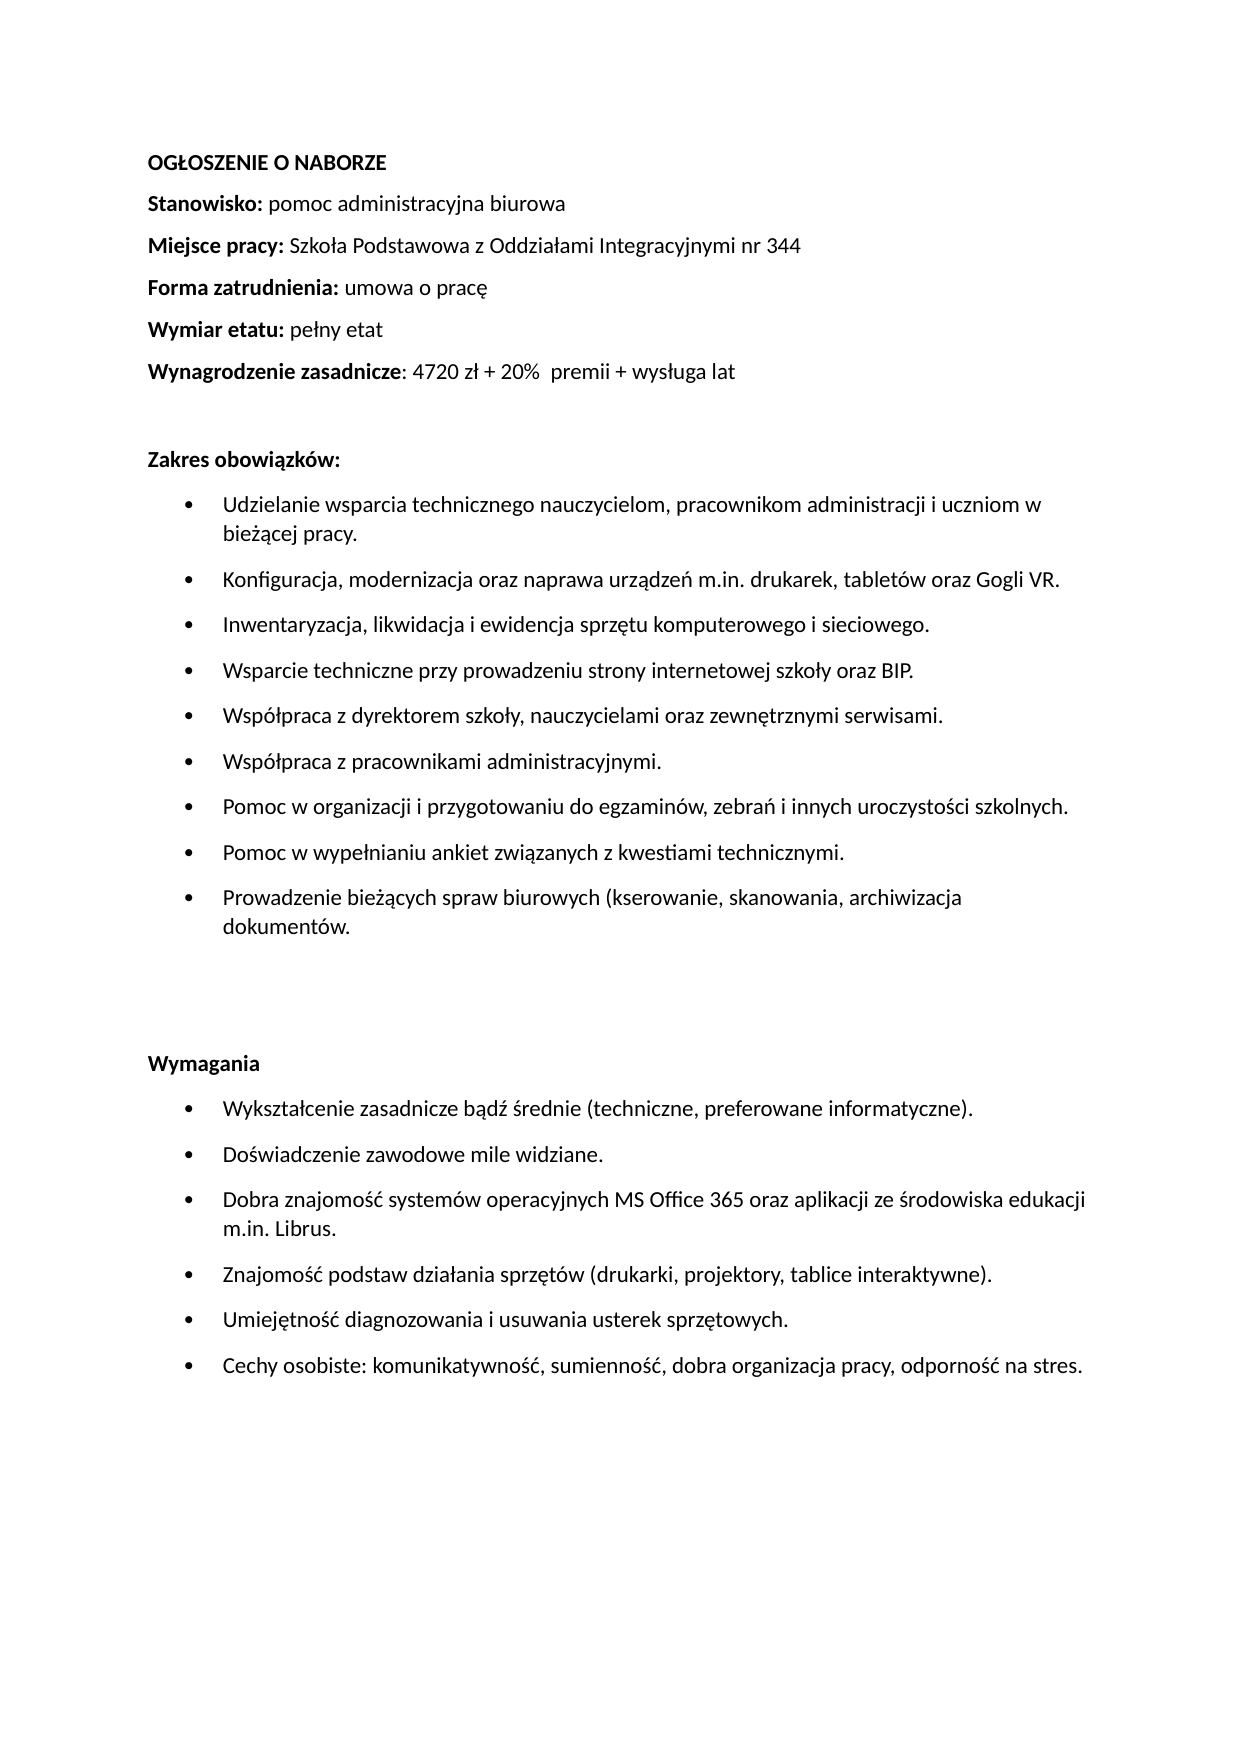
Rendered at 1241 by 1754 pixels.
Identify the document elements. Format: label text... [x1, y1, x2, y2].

text OGŁOSZENIE O NABORZE [148, 148, 1093, 176]
list Inwentaryzacja, likwidacja i ewidencja sprzętu komputerowego i sieciowego. [185, 610, 1093, 638]
list Pomoc w organizacji i przygotowaniu do egzaminów, zebrań i innych uroczystości szkolnych. [185, 792, 1093, 821]
list Umiejętność diagnozowania i usuwania usterek sprzętowych. [185, 1305, 1093, 1333]
list Znajomość podstaw działania sprzętów (drukarki, projektory, tablice interaktywne). [185, 1260, 1093, 1288]
list Współpraca z dyrektorem szkoły, nauczycielami oraz zewnętrznymi serwisami. [185, 701, 1093, 729]
list Współpraca z pracownikami administracyjnymi. [185, 747, 1093, 775]
text Wymagania [148, 1049, 1093, 1077]
text Wynagrodzenie zasadnicze: 4720 zł + 20% premii + wysługa lat [148, 357, 1093, 386]
list Cechy osobiste: komunikatywność, sumienność, dobra organizacja pracy, odporność na stres. [185, 1351, 1093, 1379]
list Pomoc w wypełnianiu ankiet związanych z kwestiami technicznymi. [185, 838, 1093, 866]
list Konfiguracja, modernizacja oraz naprawa urządzeń m.in. drukarek, tabletów oraz Gogli VR. [185, 565, 1093, 593]
text Zakres obowiązków: [148, 445, 1093, 473]
list Wsparcie techniczne przy prowadzeniu strony internetowej szkoły oraz BIP. [185, 656, 1093, 684]
list Dobra znajomość systemów operacyjnych MS Office 365 oraz aplikacji ze środowiska edukacji m.in. Librus. [185, 1186, 1093, 1242]
list Udzielanie wsparcia technicznego nauczycielom, pracownikom administracji i uczniom w bieżącej pracy. [185, 491, 1093, 547]
list Doświadczenie zawodowe mile widziane. [185, 1140, 1093, 1168]
text Stanowisko: pomoc administracyjna biurowa Miejsce pracy: Szkoła Podstawowa z Oddziałami Integracyjnymi nr 344 Forma zatrudnienia: umowa o pracę Wymiar etatu: pełny etat [148, 189, 1093, 343]
list Prowadzenie bieżących spraw biurowych (kserowanie, skanowania, archiwizacja dokumentów. [185, 883, 1093, 940]
list Wykształcenie zasadnicze bądź średnie (techniczne, preferowane informatyczne). [185, 1094, 1093, 1122]
